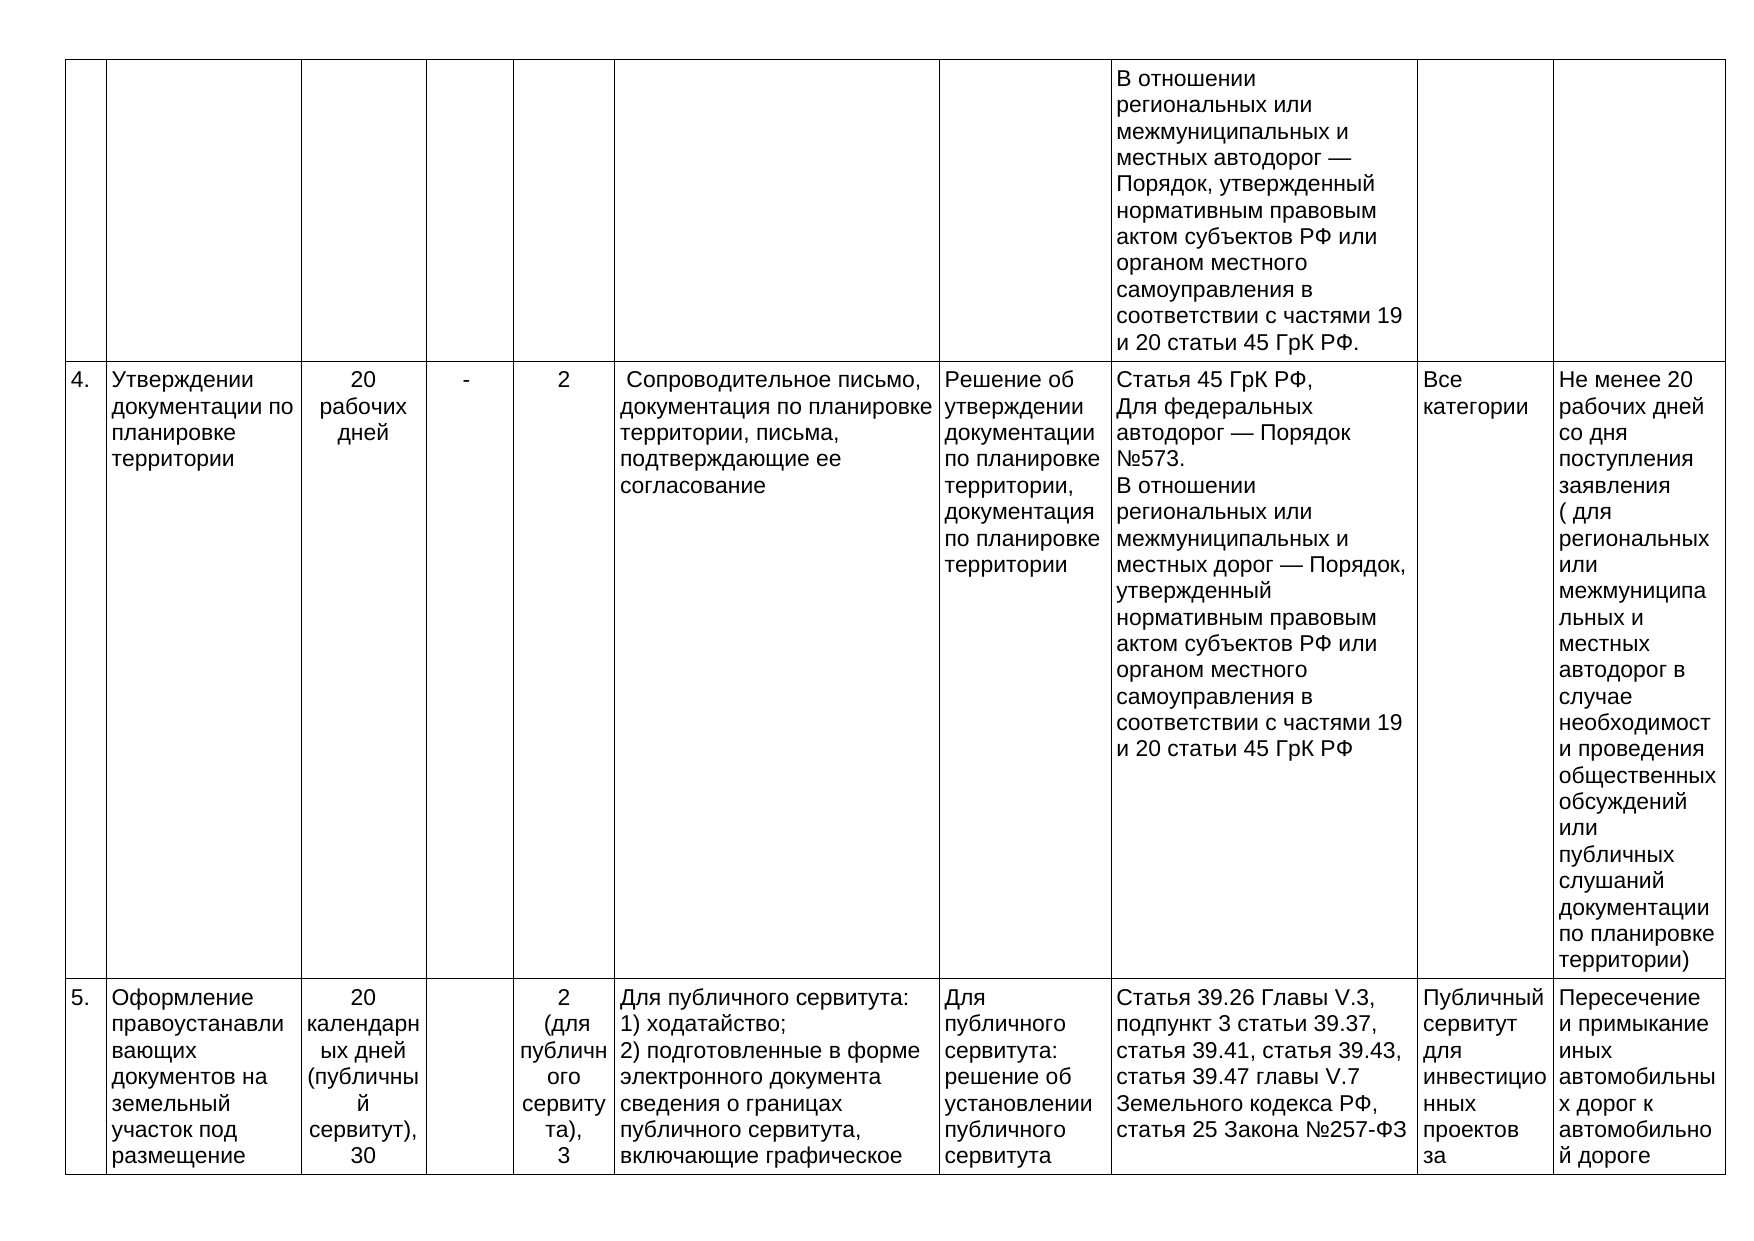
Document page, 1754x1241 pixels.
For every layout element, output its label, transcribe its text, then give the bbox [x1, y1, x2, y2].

table_cell 2 (для публичного сервитута), 3 [514, 979, 614, 1174]
table_cell Для публичного сервитута: 1) ходатайство; 2) подготовленные в форме электронного документа сведения о границах публичного сервитута, включающие графическое [615, 979, 939, 1174]
table_cell В отношении региональных или межмуниципальных и местных автодорог — Порядок, утвержденный нормативным правовым актом субъектов РФ или органом местного самоуправления в соответствии с частями 19 и 20 статьи 45 ГрК РФ. [1112, 60, 1417, 361]
table_cell [1554, 60, 1725, 361]
table_cell Пересечение и примыкание иных автомобильных дорог к автомобильной дороге [1554, 979, 1725, 1174]
table_cell [107, 60, 301, 361]
table_cell [66, 60, 106, 361]
table_cell Публичный сервитут для инвестиционных проектов за [1418, 979, 1553, 1174]
table_cell Все категории [1418, 362, 1553, 978]
table_cell 20 рабочих дней [302, 362, 426, 978]
table_cell Сопроводительное письмо, документация по планировке территории, письма, подтверждающие ее согласование [615, 362, 939, 978]
table_cell [940, 60, 1111, 361]
table_cell - [427, 362, 513, 978]
table_cell Утверждении документации по планировке территории [107, 362, 301, 978]
table_cell 2 [514, 362, 614, 978]
table_cell Статья 45 ГрК РФ, Для федеральных автодорог — Порядок №573. В отношении региональных или межмуниципальных и местных дорог — Порядок, утвержденный нормативным правовым актом субъектов РФ или органом местного самоуправления в соответствии с частями 19 и 20 статьи 45 ГрК РФ [1112, 362, 1417, 978]
table_cell [302, 60, 426, 361]
table_cell [427, 979, 513, 1174]
table_cell Оформление правоустанавливающих документов на земельный участок под размещение [107, 979, 301, 1174]
table_cell Для публичного сервитута: решение об установлении публичного сервитута [940, 979, 1111, 1174]
table_cell [514, 60, 614, 361]
table_cell [1418, 60, 1553, 361]
table_cell Статья 39.26 Главы V.3, подпункт 3 статьи 39.37, статья 39.41, статья 39.43, статья 39.47 главы V.7 Земельного кодекса РФ, статья 25 Закона №257-ФЗ [1112, 979, 1417, 1174]
table_cell 4. [66, 362, 106, 978]
table_cell Решение об утверждении документации по планировке территории, документация по планировке территории [940, 362, 1111, 978]
table_cell 5. [66, 979, 106, 1174]
table_cell - [427, 60, 513, 361]
table_cell 20 календарных дней (публичный сервитут), 30 [302, 979, 426, 1174]
table_cell [615, 60, 939, 361]
table_cell Не менее 20 рабочих дней со дня поступления заявления ( для региональных или межмуниципальных и местных автодорог в случае необходимости проведения общественных обсуждений или публичных слушаний документации по планировке территории) [1554, 362, 1725, 978]
